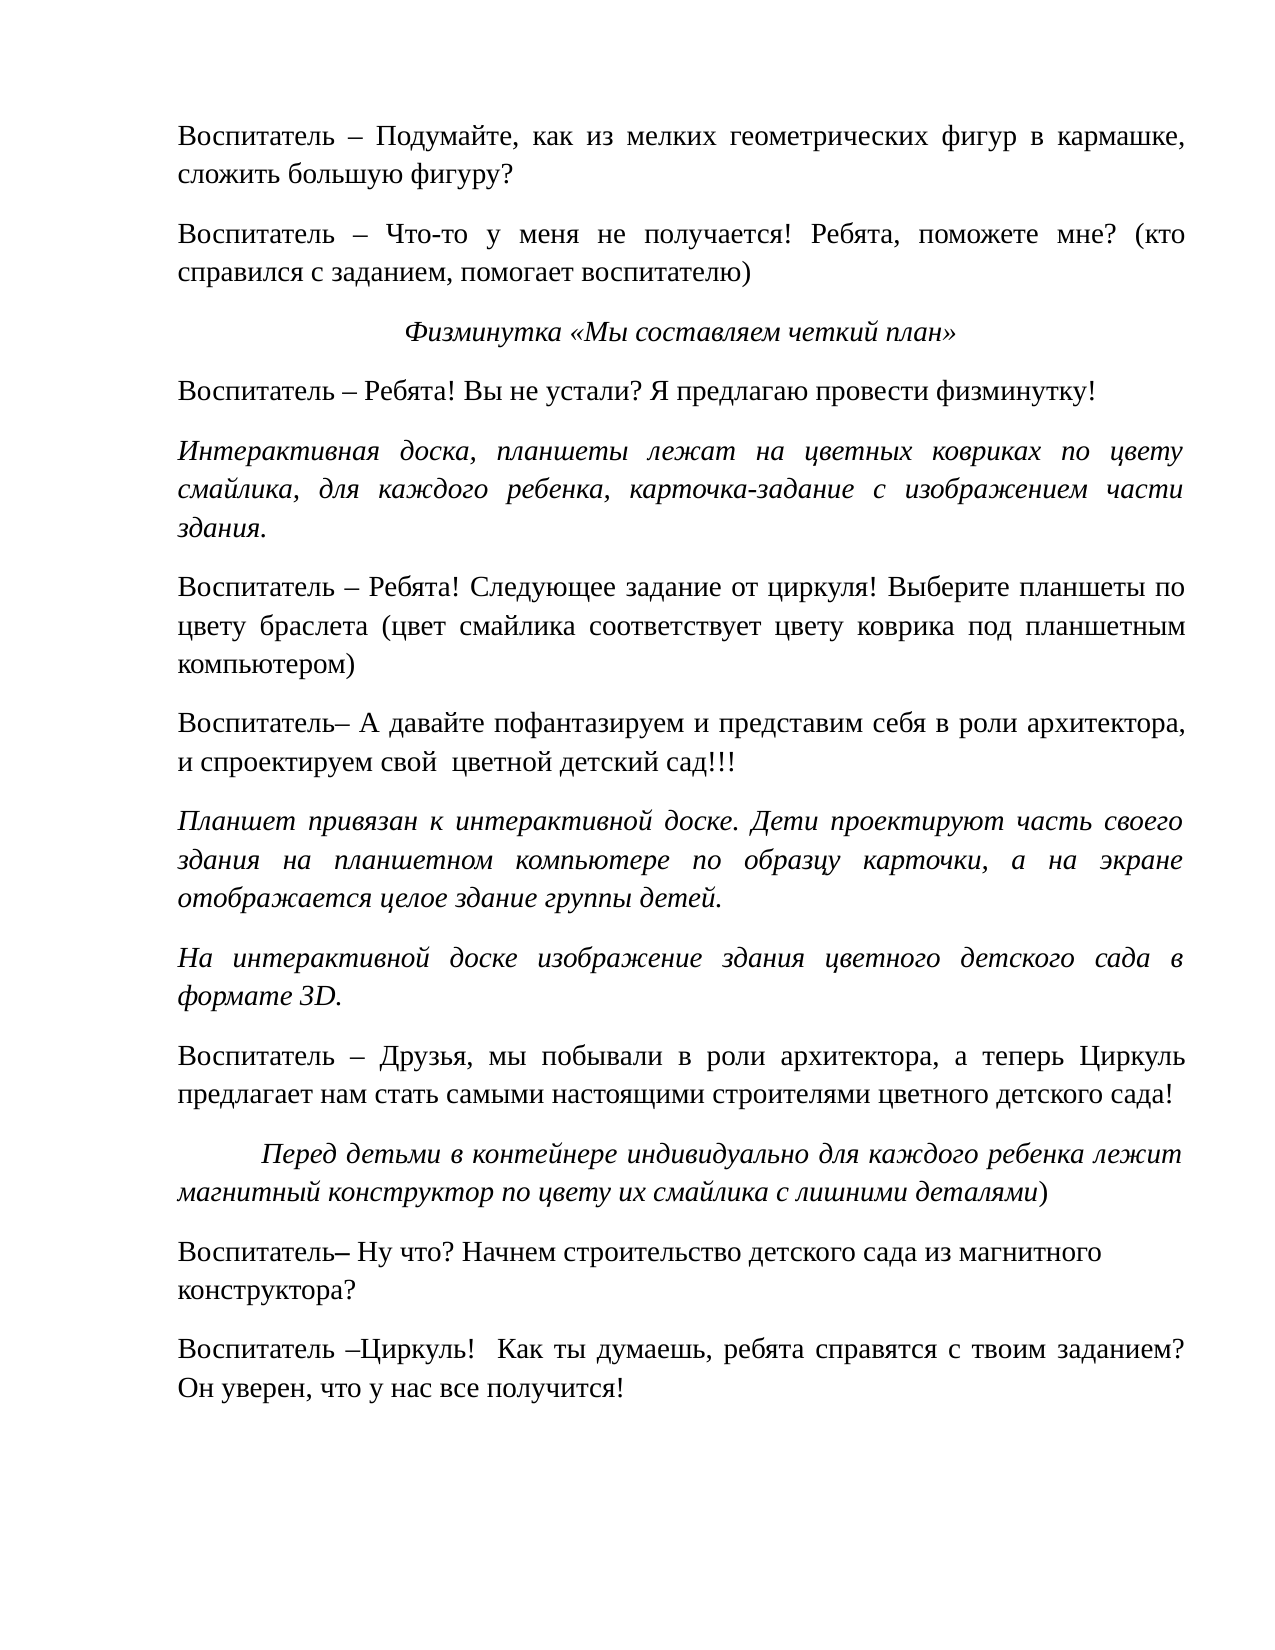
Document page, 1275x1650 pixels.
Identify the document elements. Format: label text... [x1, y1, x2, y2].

text Воспитатель –Циркуль! Как ты думаешь, ребята справятся с твоим заданием? Он уверен, что у нас все получится! [177, 1332, 1186, 1404]
text Воспитатель – Что-то у меня не получается! Ребята, поможете мне? (кто справился с заданием, помогает воспитателю) [177, 216, 1186, 288]
text Воспитатель – Ребята! Вы не устали? Я предлагаю провести физминутку! [177, 373, 1186, 407]
text Воспитатель– А давайте пофантазируем и представим себя в роли архитектора, и спроектируем свой цветной детский сад!!! [177, 706, 1186, 778]
text Воспитатель– Ну что? Начнем строительство детского сада из магнитного конструктора? [177, 1234, 1186, 1306]
text Воспитатель – Подумайте, как из мелких геометрических фигур в кармашке, сложить большую фигуру? [177, 118, 1186, 190]
text Интерактивная доска, планшеты лежат на цветных ковриках по цвету смайлика, для каждого ребенка, карточка-задание с изображением части здания. [177, 433, 1186, 543]
text Планшет привязан к интерактивной доске. Дети проектируют часть своего здания на планшетном компьютере по образцу карточки, а на экране отображается целое здание группы детей. [177, 803, 1186, 914]
text Воспитатель – Ребята! Следующее задание от циркуля! Выберите планшеты по цвету браслета (цвет смайлика соответствует цвету коврика под планшетным компьютером) [177, 569, 1186, 680]
text Воспитатель – Друзья, мы побывали в роли архитектора, а теперь Циркуль предлагает нам стать самыми настоящими строителями цветного детского сада! [177, 1038, 1186, 1110]
text Физминутка «Мы составляем четкий план» [177, 314, 1186, 347]
text Перед детьми в контейнере индивидуально для каждого ребенка лежит магнитный конструктор по цвету их смайлика с лишними деталями) [177, 1136, 1186, 1208]
text На интерактивной доске изображение здания цветного детского сада в формате 3D. [177, 940, 1186, 1012]
